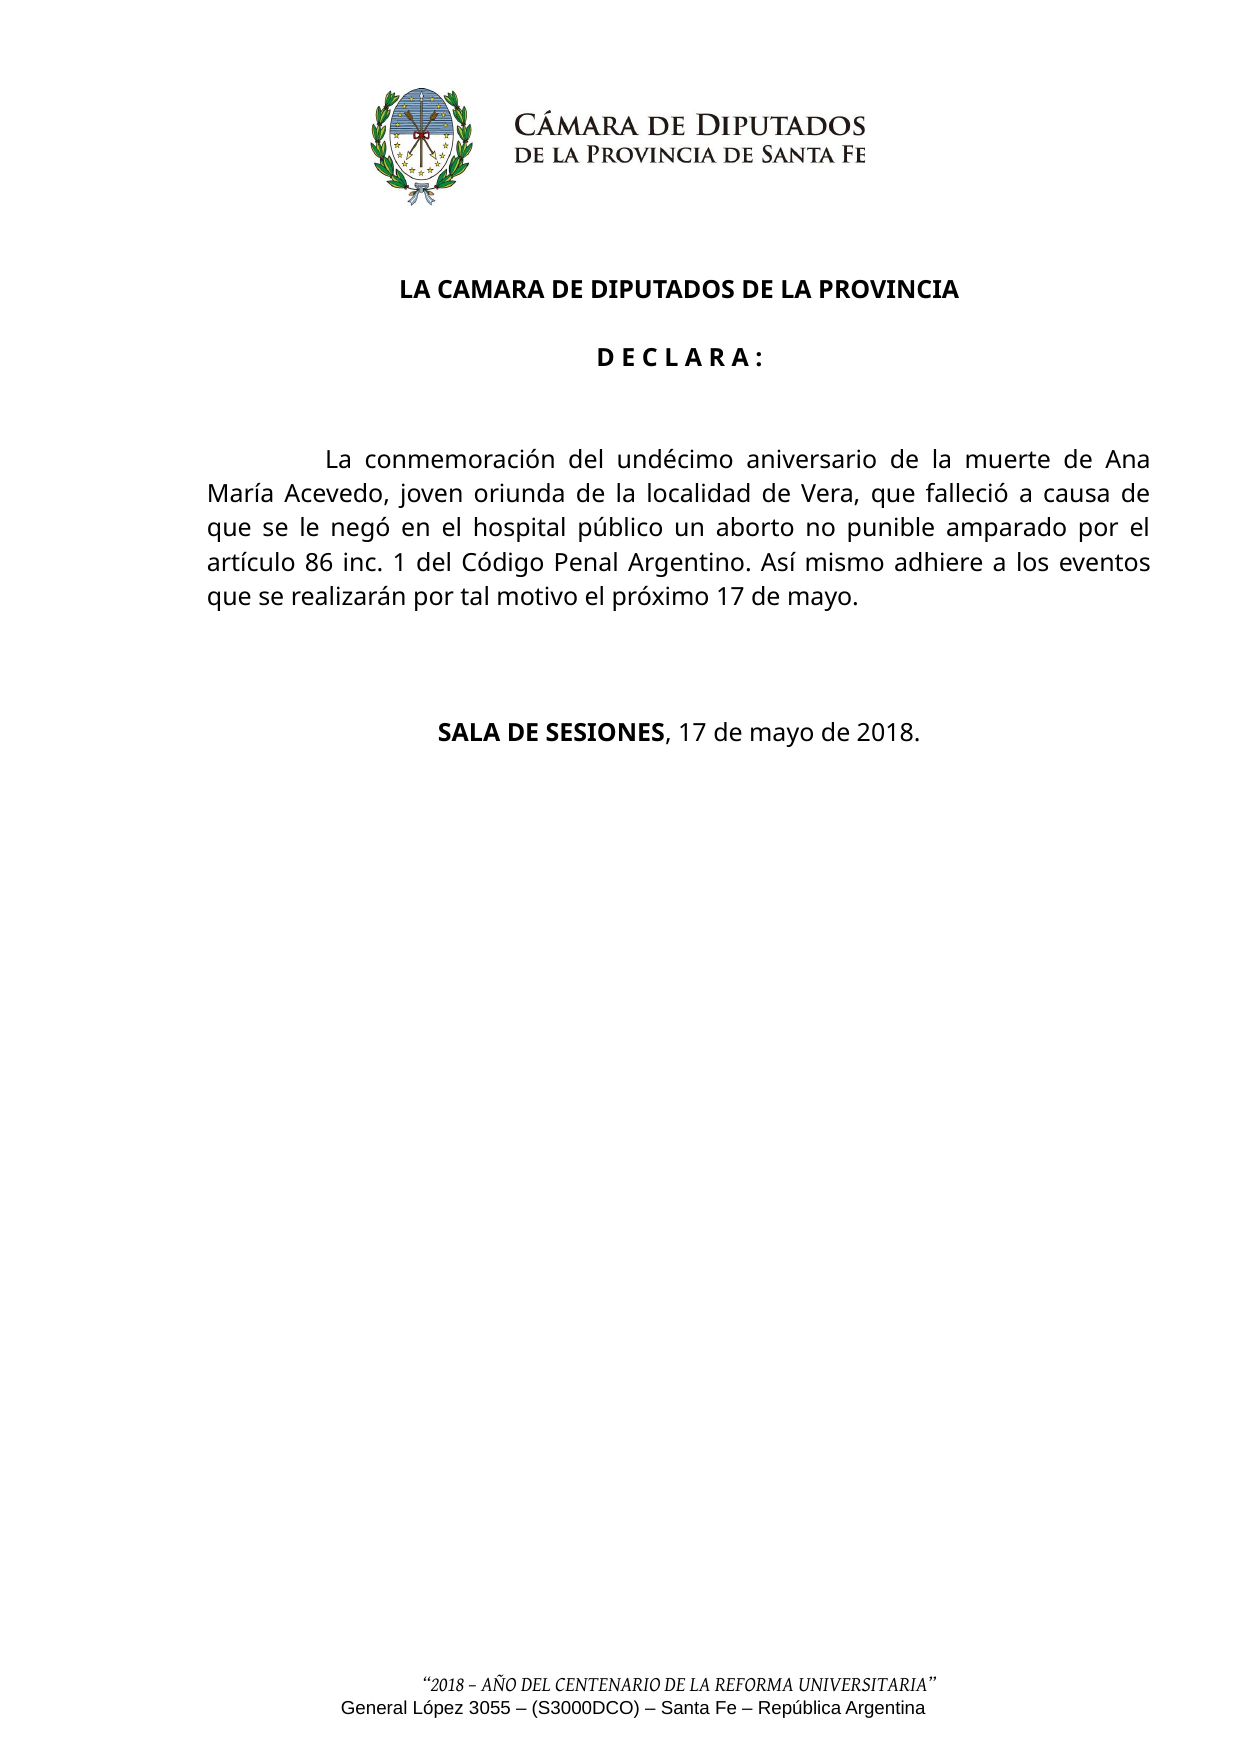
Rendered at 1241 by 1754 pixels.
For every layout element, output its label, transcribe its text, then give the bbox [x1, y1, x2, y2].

text SALA DE SESIONES, 17 de mayo de 2018. [207, 714, 1152, 748]
text LA CAMARA DE DIPUTADOS DE LA PROVINCIA [207, 272, 1152, 306]
text D E C L A R A : [207, 340, 1152, 374]
picture [370, 88, 866, 210]
text La conmemoración del undécimo aniversario de la muerte de Ana María Acevedo, joven oriunda de la localidad de Vera, que falleció a causa de que se le negó en el hospital público un aborto no punible amparado por el artículo 86 inc. 1 del Código Penal Argentino. Así mismo adhiere a los eventos que se realizarán por tal motivo el próximo 17 de mayo. [207, 442, 1152, 612]
